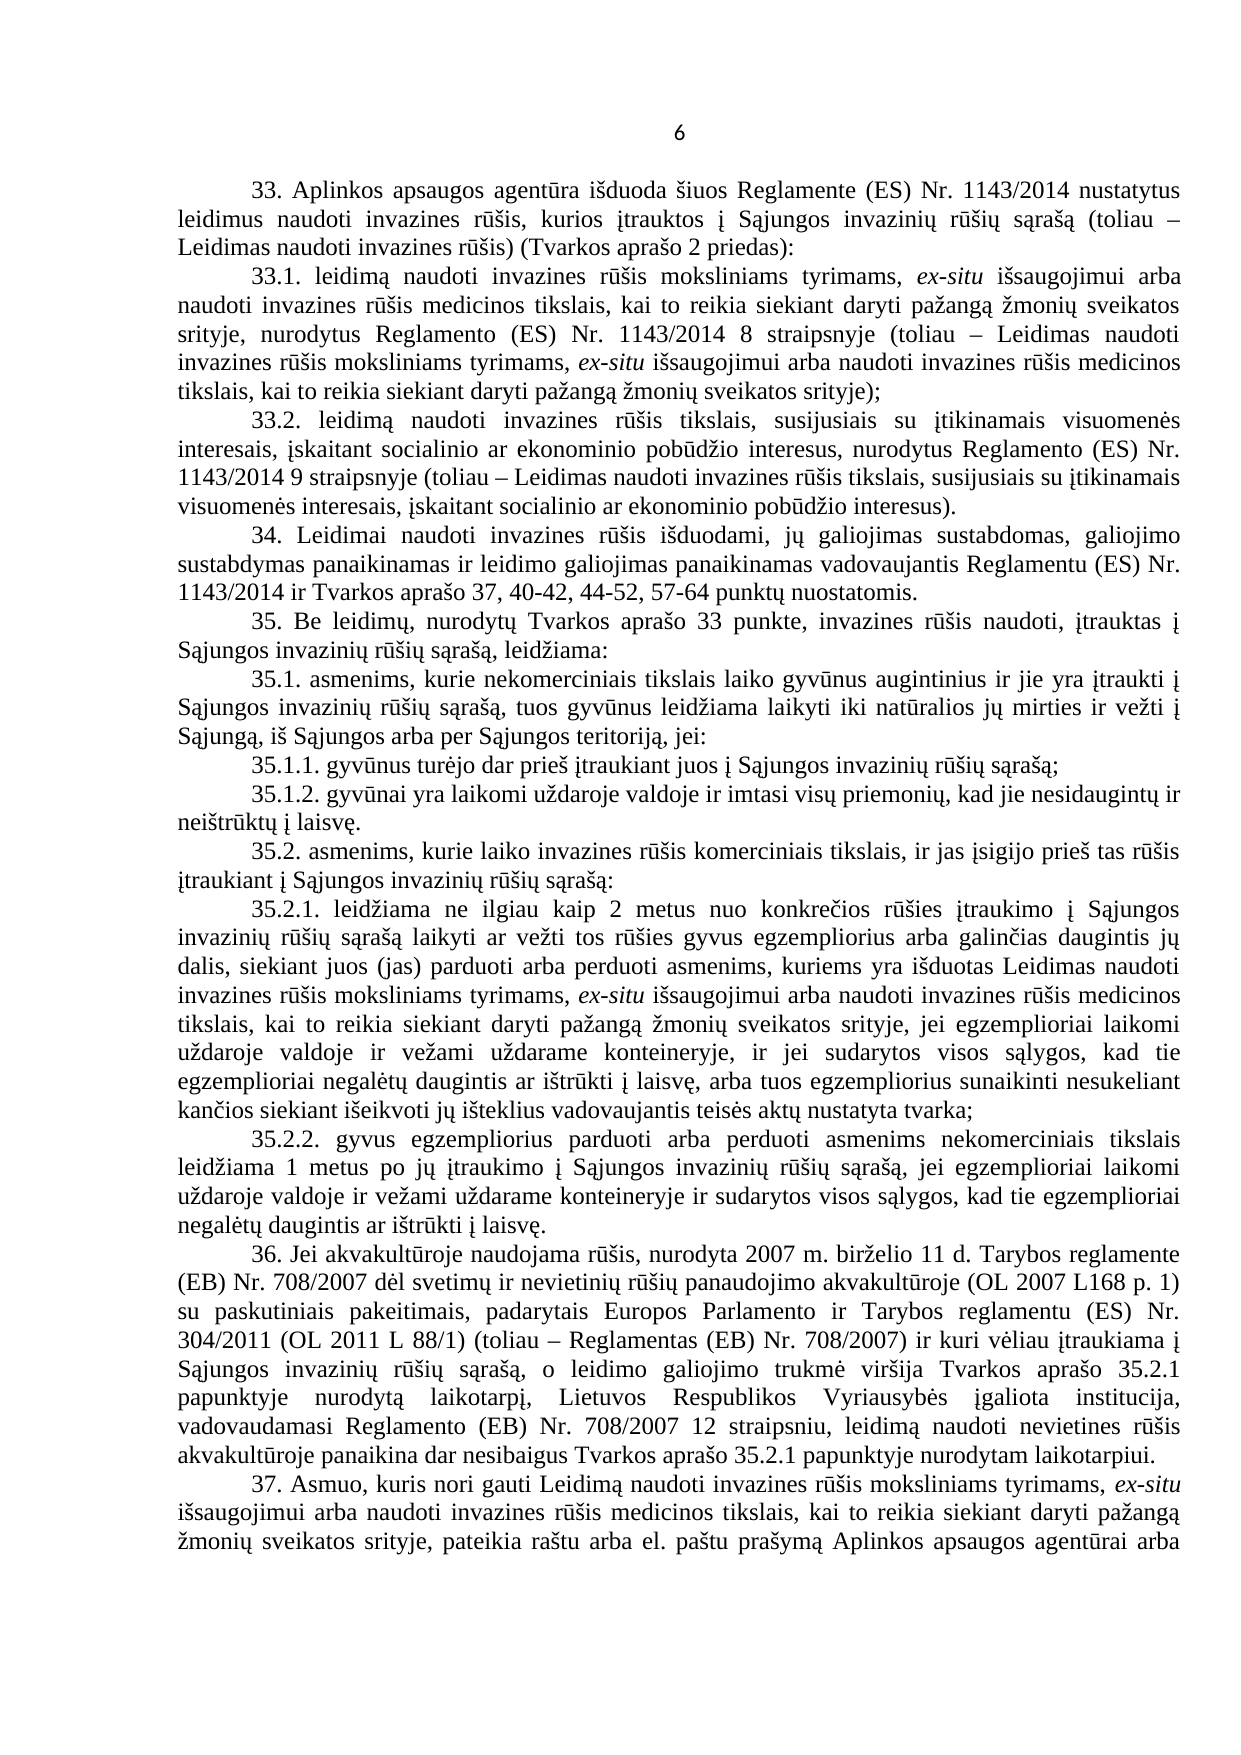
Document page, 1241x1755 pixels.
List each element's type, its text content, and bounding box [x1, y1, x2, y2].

text 33.2. leidimą naudoti invazines rūšis tikslais, susijusiais su įtikinamais visuomenės interesais, įskaitant socialinio ar ekonominio pobūdžio interesus, nurodytus Reglamento (ES) Nr. 1143/2014 9 straipsnyje (toliau – Leidimas naudoti invazines rūšis tikslais, susijusiais su įtikinamais visuomenės interesais, įskaitant socialinio ar ekonominio pobūdžio interesus). [177, 405, 1181, 520]
text 33. Aplinkos apsaugos agentūra išduoda šiuos Reglamente (ES) Nr. 1143/2014 nustatytus leidimus naudoti invazines rūšis, kurios įtrauktos į Sąjungos invazinių rūšių sąrašą (toliau – Leidimas naudoti invazines rūšis) (Tvarkos aprašo 2 priedas): [177, 175, 1181, 261]
text 35.1.1. gyvūnus turėjo dar prieš įtraukiant juos į Sąjungos invazinių rūšių sąrašą; [177, 750, 1181, 779]
text 35. Be leidimų, nurodytų Tvarkos aprašo 33 punkte, invazines rūšis naudoti, įtrauktas į Sąjungos invazinių rūšių sąrašą, leidžiama: [177, 606, 1181, 664]
text 35.1. asmenims, kurie nekomerciniais tikslais laiko gyvūnus augintinius ir jie yra įtraukti į Sąjungos invazinių rūšių sąrašą, tuos gyvūnus leidžiama laikyti iki natūralios jų mirties ir vežti į Sąjungą, iš Sąjungos arba per Sąjungos teritoriją, jei: [177, 664, 1181, 750]
text 35.1.2. gyvūnai yra laikomi uždaroje valdoje ir imtasi visų priemonių, kad jie nesidaugintų ir neištrūktų į laisvę. [177, 779, 1181, 836]
text 35.2.1. leidžiama ne ilgiau kaip 2 metus nuo konkrečios rūšies įtraukimo į Sąjungos invazinių rūšių sąrašą laikyti ar vežti tos rūšies gyvus egzempliorius arba galinčias daugintis jų dalis, siekiant juos (jas) parduoti arba perduoti asmenims, kuriems yra išduotas Leidimas naudoti invazines rūšis moksliniams tyrimams, ex-situ išsaugojimui arba naudoti invazines rūšis medicinos tikslais, kai to reikia siekiant daryti pažangą žmonių sveikatos srityje, jei egzemplioriai laikomi uždaroje valdoje ir vežami uždarame konteineryje, ir jei sudarytos visos sąlygos, kad tie egzemplioriai negalėtų daugintis ar ištrūkti į laisvę, arba tuos egzempliorius sunaikinti nesukeliant kančios siekiant išeikvoti jų išteklius vadovaujantis teisės aktų nustatyta tvarka; [177, 894, 1181, 1124]
text 34. Leidimai naudoti invazines rūšis išduodami, jų galiojimas sustabdomas, galiojimo sustabdymas panaikinamas ir leidimo galiojimas panaikinamas vadovaujantis Reglamentu (ES) Nr. 1143/2014 ir Tvarkos aprašo 37, 40-42, 44-52, 57-64 punktų nuostatomis. [177, 520, 1181, 606]
text 37. Asmuo, kuris nori gauti Leidimą naudoti invazines rūšis moksliniams tyrimams, ex-situ išsaugojimui arba naudoti invazines rūšis medicinos tikslais, kai to reikia siekiant daryti pažangą žmonių sveikatos srityje, pateikia raštu arba el. paštu prašymą Aplinkos apsaugos agentūrai arba [177, 1469, 1181, 1555]
text 35.2. asmenims, kurie laiko invazines rūšis komerciniais tikslais, ir jas įsigijo prieš tas rūšis įtraukiant į Sąjungos invazinių rūšių sąrašą: [177, 836, 1181, 894]
text 35.2.2. gyvus egzempliorius parduoti arba perduoti asmenims nekomerciniais tikslais leidžiama 1 metus po jų įtraukimo į Sąjungos invazinių rūšių sąrašą, jei egzemplioriai laikomi uždaroje valdoje ir vežami uždarame konteineryje ir sudarytos visos sąlygos, kad tie egzemplioriai negalėtų daugintis ar ištrūkti į laisvę. [177, 1124, 1181, 1239]
text 33.1. leidimą naudoti invazines rūšis moksliniams tyrimams, ex-situ išsaugojimui arba naudoti invazines rūšis medicinos tikslais, kai to reikia siekiant daryti pažangą žmonių sveikatos srityje, nurodytus Reglamento (ES) Nr. 1143/2014 8 straipsnyje (toliau – Leidimas naudoti invazines rūšis moksliniams tyrimams, ex-situ išsaugojimui arba naudoti invazines rūšis medicinos tikslais, kai to reikia siekiant daryti pažangą žmonių sveikatos srityje); [177, 261, 1181, 405]
text 36. Jei akvakultūroje naudojama rūšis, nurodyta 2007 m. birželio 11 d. Tarybos reglamente (EB) Nr. 708/2007 dėl svetimų ir nevietinių rūšių panaudojimo akvakultūroje (OL 2007 L168 p. 1) su paskutiniais pakeitimais, padarytais Europos Parlamento ir Tarybos reglamentu (ES) Nr. 304/2011 (OL 2011 L 88/1) (toliau – Reglamentas (EB) Nr. 708/2007) ir kuri vėliau įtraukiama į Sąjungos invazinių rūšių sąrašą, o leidimo galiojimo trukmė viršija Tvarkos aprašo 35.2.1 papunktyje nurodytą laikotarpį, Lietuvos Respublikos Vyriausybės įgaliota institucija, vadovaudamasi Reglamento (EB) Nr. 708/2007 12 straipsniu, leidimą naudoti nevietines rūšis akvakultūroje panaikina dar nesibaigus Tvarkos aprašo 35.2.1 papunktyje nurodytam laikotarpiui. [177, 1239, 1181, 1469]
